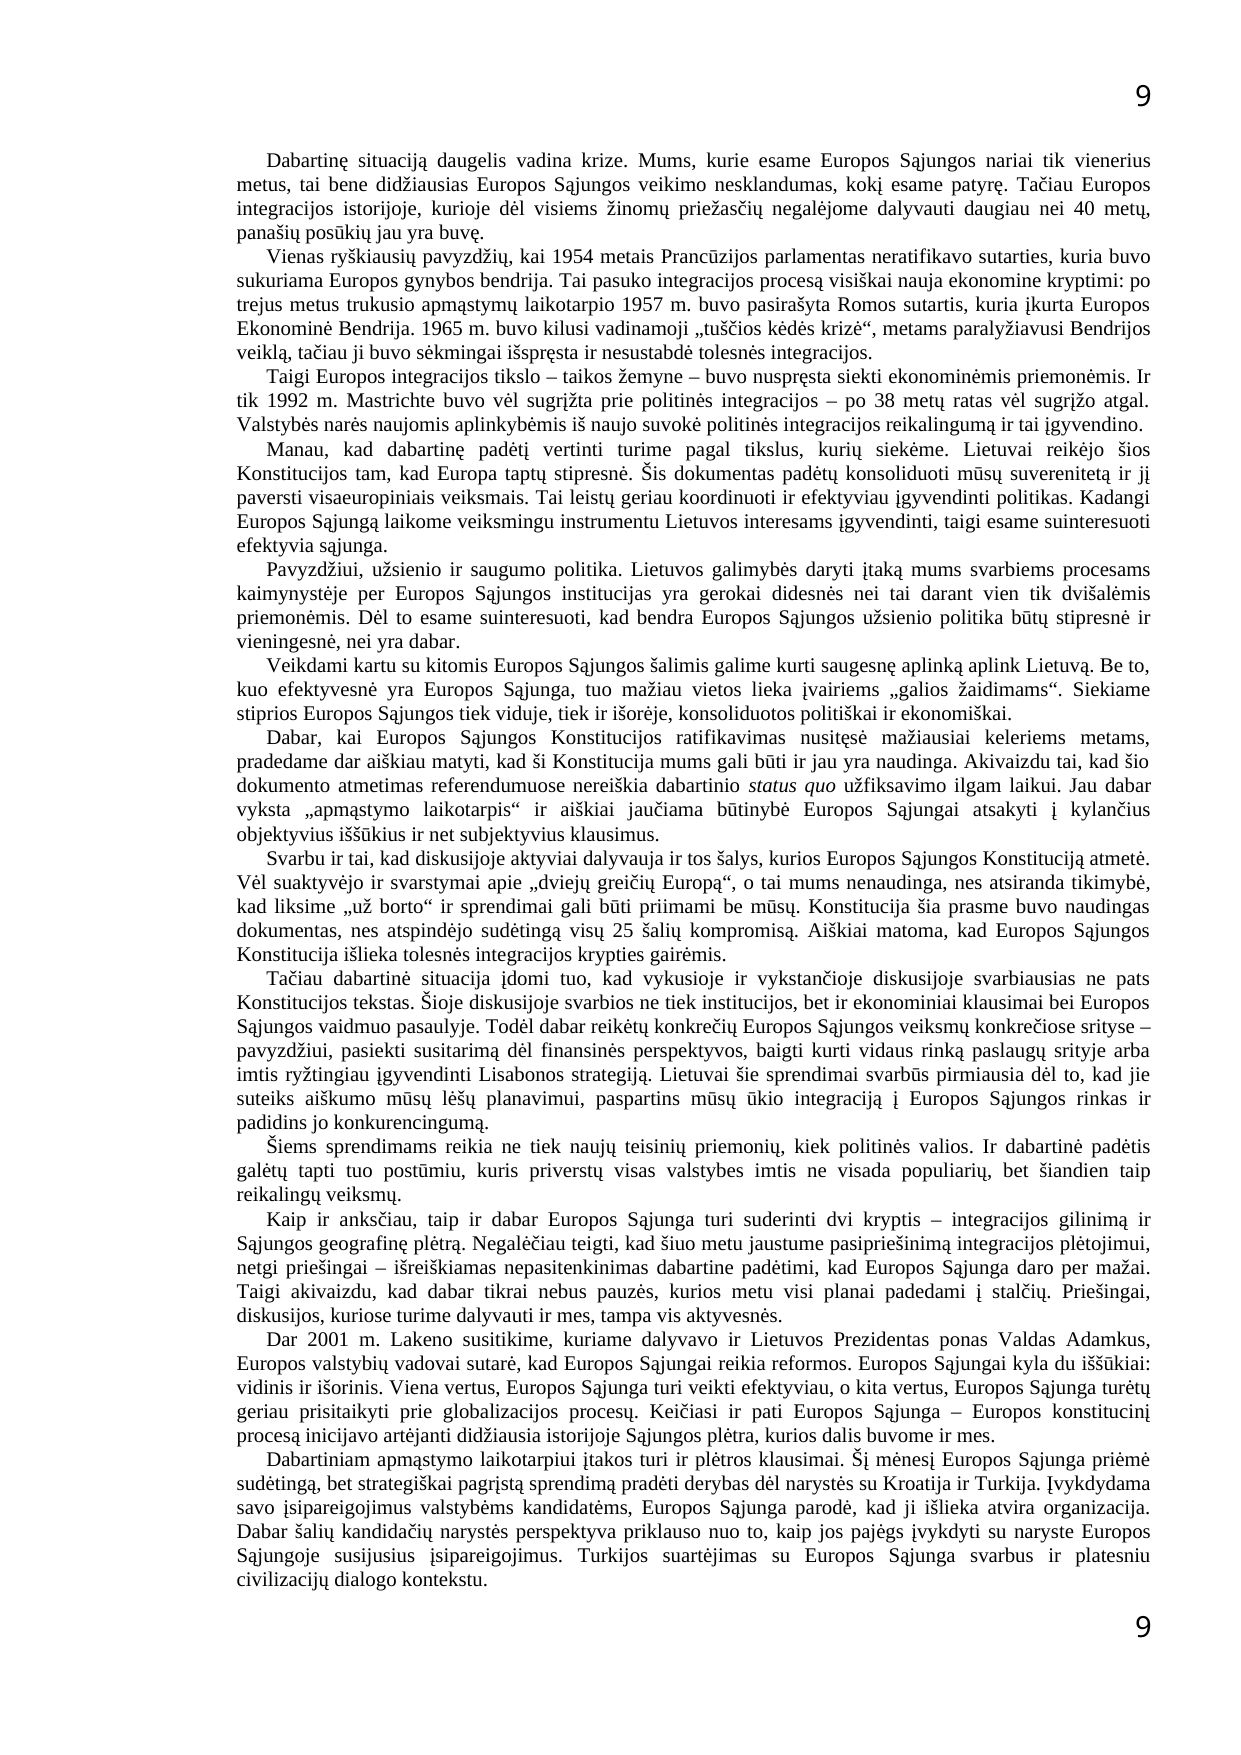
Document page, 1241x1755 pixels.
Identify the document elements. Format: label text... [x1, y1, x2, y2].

text Šiems sprendimams reikia ne tiek naujų teisinių priemonių, kiek politinės valios. Ir dabartinė padėtis galėtų tapti tuo postūmiu, kuris priverstų visas valstybes imtis ne visada populiarių, bet šiandien taip reikalingų veiksmų. [236, 1134, 1152, 1206]
text Manau, kad dabartinę padėtį vertinti turime pagal tikslus, kurių siekėme. Lietuvai reikėjo šios Konstitucijos tam, kad Europa taptų stipresnė. Šis dokumentas padėtų konsoliduoti mūsų suverenitetą ir jį paversti visaeuropiniais veiksmais. Tai leistų geriau koordinuoti ir efektyviau įgyvendinti politikas. Kadangi Europos Sąjungą laikome veiksmingu instrumentu Lietuvos interesams įgyvendinti, taigi esame suinteresuoti efektyvia sąjunga. [236, 436, 1152, 557]
text Kaip ir anksčiau, taip ir dabar Europos Sąjunga turi suderinti dvi kryptis – integracijos gilinimą ir Sąjungos geografinę plėtrą. Negalėčiau teigti, kad šiuo metu jaustume pasipriešinimą integracijos plėtojimui, netgi priešingai – išreiškiamas nepasitenkinimas dabartine padėtimi, kad Europos Sąjunga daro per mažai. Taigi akivaizdu, kad dabar tikrai nebus pauzės, kurios metu visi planai padedami į stalčių. Priešingai, diskusijos, kuriose turime dalyvauti ir mes, tampa vis aktyvesnės. [236, 1206, 1152, 1327]
text Dabar, kai Europos Sąjungos Konstitucijos ratifikavimas nusitęsė mažiausiai keleriems metams, pradedame dar aiškiau matyti, kad ši Konstitucija mums gali būti ir jau yra naudinga. Akivaizdu tai, kad šio dokumento atmetimas referendumuose nereiškia dabartinio status quo užfiksavimo ilgam laikui. Jau dabar vyksta „apmąstymo laikotarpis“ ir aiškiai jaučiama būtinybė Europos Sąjungai atsakyti į kylančius objektyvius iššūkius ir net subjektyvius klausimus. [236, 725, 1152, 846]
text Pavyzdžiui, užsienio ir saugumo politika. Lietuvos galimybės daryti įtaką mums svarbiems procesams kaimynystėje per Europos Sąjungos institucijas yra gerokai didesnės nei tai darant vien tik dvišalėmis priemonėmis. Dėl to esame suinteresuoti, kad bendra Europos Sąjungos užsienio politika būtų stipresnė ir vieningesnė, nei yra dabar. [236, 557, 1152, 653]
text Dabartinę situaciją daugelis vadina krize. Mums, kurie esame Europos Sąjungos nariai tik vienerius metus, tai bene didžiausias Europos Sąjungos veikimo nesklandumas, kokį esame patyrę. Tačiau Europos integracijos istorijoje, kurioje dėl visiems žinomų priežasčių negalėjome dalyvauti daugiau nei 40 metų, panašių posūkių jau yra buvę. [236, 148, 1152, 244]
text Vienas ryškiausių pavyzdžių, kai 1954 metais Prancūzijos parlamentas neratifikavo sutarties, kuria buvo sukuriama Europos gynybos bendrija. Tai pasuko integracijos procesą visiškai nauja ekonomine kryptimi: po trejus metus trukusio apmąstymų laikotarpio 1957 m. buvo pasirašyta Romos sutartis, kuria įkurta Europos Ekonominė Bendrija. 1965 m. buvo kilusi vadinamoji „tuščios kėdės krizė“, metams paralyžiavusi Bendrijos veiklą, tačiau ji buvo sėkmingai išspręsta ir nesustabdė tolesnės integracijos. [236, 244, 1152, 364]
text Veikdami kartu su kitomis Europos Sąjungos šalimis galime kurti saugesnę aplinką aplink Lietuvą. Be to, kuo efektyvesnė yra Europos Sąjunga, tuo mažiau vietos lieka įvairiems „galios žaidimams“. Siekiame stiprios Europos Sąjungos tiek viduje, tiek ir išorėje, konsoliduotos politiškai ir ekonomiškai. [236, 653, 1152, 725]
text Tačiau dabartinė situacija įdomi tuo, kad vykusioje ir vykstančioje diskusijoje svarbiausias ne pats Konstitucijos tekstas. Šioje diskusijoje svarbios ne tiek institucijos, bet ir ekonominiai klausimai bei Europos Sąjungos vaidmuo pasaulyje. Todėl dabar reikėtų konkrečių Europos Sąjungos veiksmų konkrečiose srityse – pavyzdžiui, pasiekti susitarimą dėl finansinės perspektyvos, baigti kurti vidaus rinką paslaugų srityje arba imtis ryžtingiau įgyvendinti Lisabonos strategiją. Lietuvai šie sprendimai svarbūs pirmiausia dėl to, kad jie suteiks aiškumo mūsų lėšų planavimui, paspartins mūsų ūkio integraciją į Europos Sąjungos rinkas ir padidins jo konkurencingumą. [236, 966, 1152, 1134]
text Svarbu ir tai, kad diskusijoje aktyviai dalyvauja ir tos šalys, kurios Europos Sąjungos Konstituciją atmetė. Vėl suaktyvėjo ir svarstymai apie „dviejų greičių Europą“, o tai mums nenaudinga, nes atsiranda tikimybė, kad liksime „už borto“ ir sprendimai gali būti priimami be mūsų. Konstitucija šia prasme buvo naudingas dokumentas, nes atspindėjo sudėtingą visų 25 šalių kompromisą. Aiškiai matoma, kad Europos Sąjungos Konstitucija išlieka tolesnės integracijos krypties gairėmis. [236, 846, 1152, 966]
text Taigi Europos integracijos tikslo – taikos žemyne – buvo nuspręsta siekti ekonominėmis priemonėmis. Ir tik 1992 m. Mastrichte buvo vėl sugrįžta prie politinės integracijos – po 38 metų ratas vėl sugrįžo atgal. Valstybės narės naujomis aplinkybėmis iš naujo suvokė politinės integracijos reikalingumą ir tai įgyvendino. [236, 364, 1152, 436]
text Dabartiniam apmąstymo laikotarpiui įtakos turi ir plėtros klausimai. Šį mėnesį Europos Sąjunga priėmė sudėtingą, bet strategiškai pagrįstą sprendimą pradėti derybas dėl narystės su Kroatija ir Turkija. Įvykdydama savo įsipareigojimus valstybėms kandidatėms, Europos Sąjunga parodė, kad ji išlieka atvira organizacija. Dabar šalių kandidačių narystės perspektyva priklauso nuo to, kaip jos pajėgs įvykdyti su naryste Europos Sąjungoje susijusius įsipareigojimus. Turkijos suartėjimas su Europos Sąjunga svarbus ir platesniu civilizacijų dialogo kontekstu. [236, 1447, 1152, 1591]
text Dar 2001 m. Lakeno susitikime, kuriame dalyvavo ir Lietuvos Prezidentas ponas Valdas Adamkus, Europos valstybių vadovai sutarė, kad Europos Sąjungai reikia reformos. Europos Sąjungai kyla du iššūkiai: vidinis ir išorinis. Viena vertus, Europos Sąjunga turi veikti efektyviau, o kita vertus, Europos Sąjunga turėtų geriau prisitaikyti prie globalizacijos procesų. Keičiasi ir pati Europos Sąjunga – Europos konstitucinį procesą inicijavo artėjanti didžiausia istorijoje Sąjungos plėtra, kurios dalis buvome ir mes. [236, 1327, 1152, 1447]
